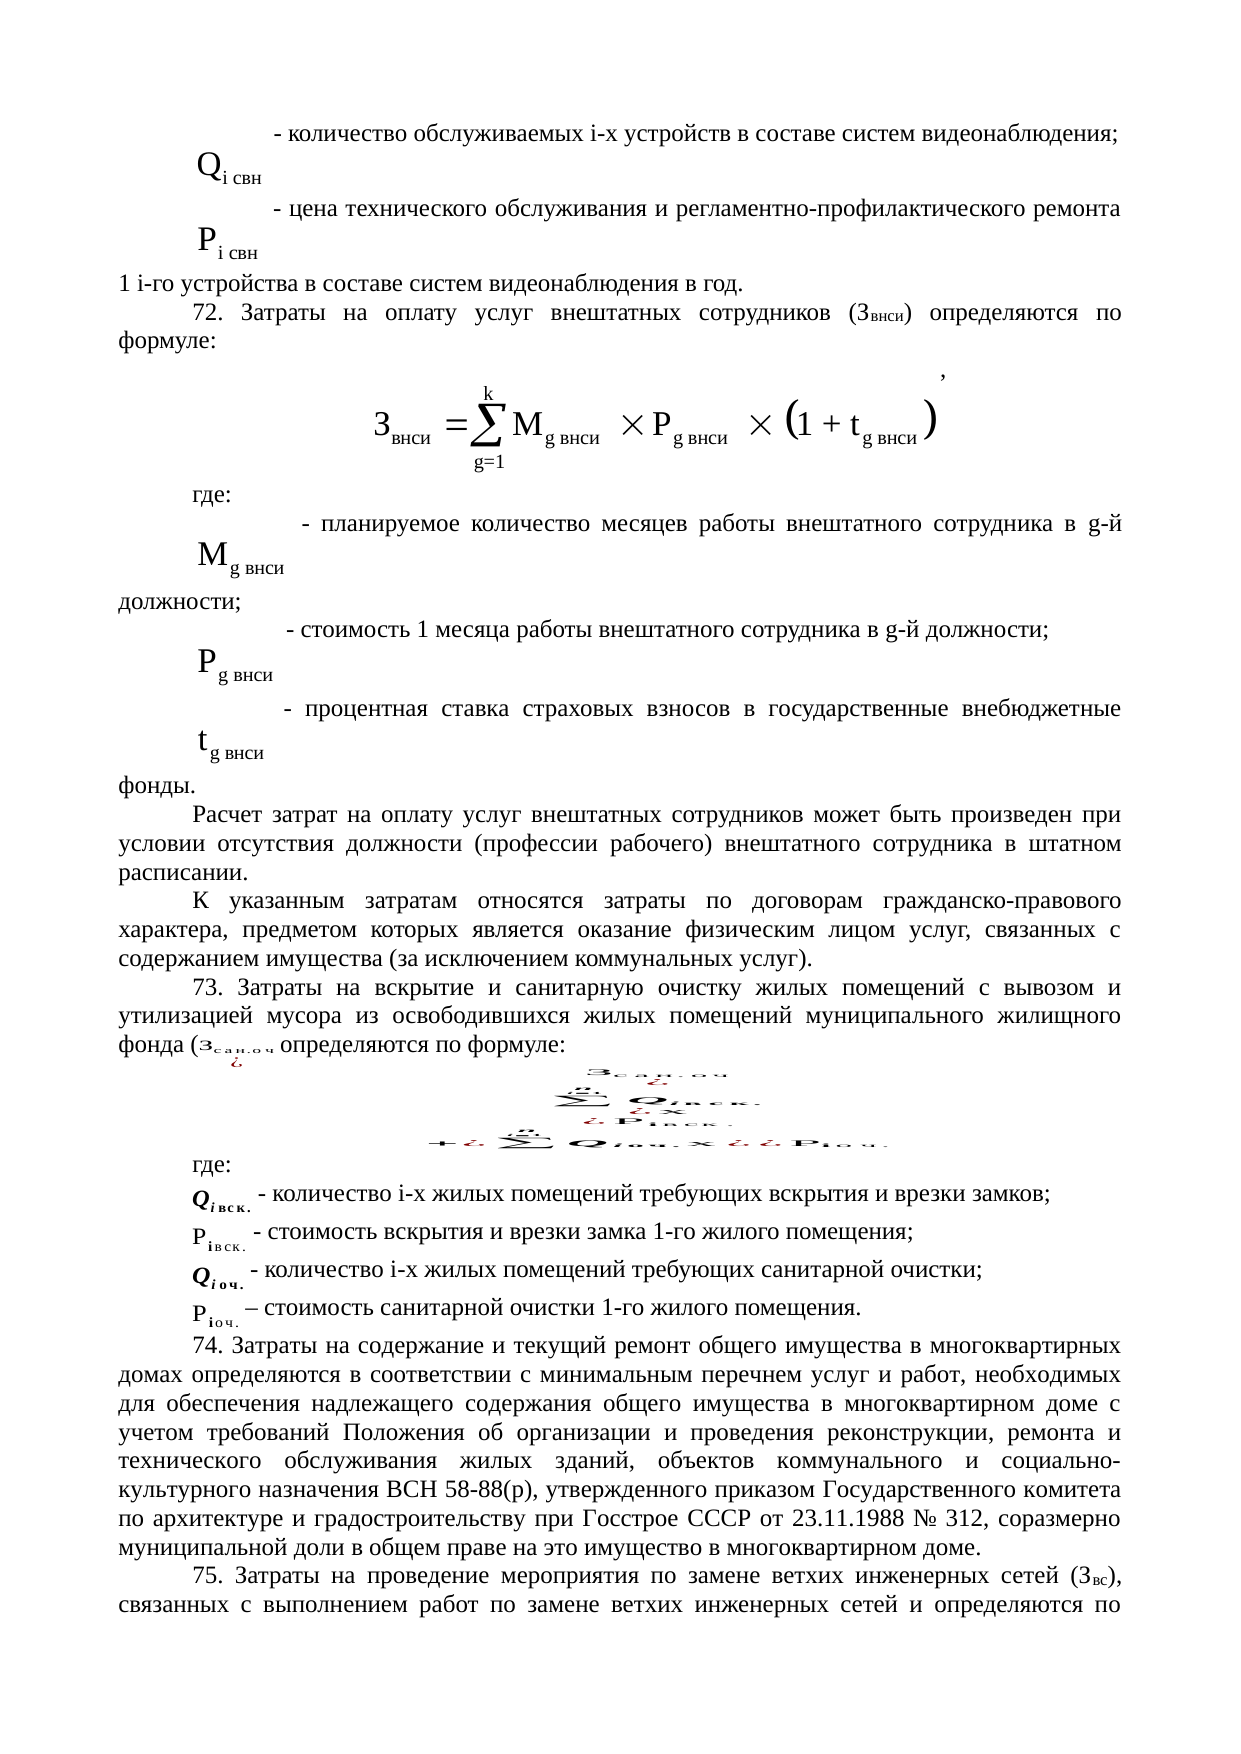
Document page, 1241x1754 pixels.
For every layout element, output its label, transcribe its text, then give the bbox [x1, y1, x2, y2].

text - количество i-х жилых помещений требующих вскрытия и врезки замков; [118, 1178, 1122, 1216]
text 75. Затраты на проведение мероприятия по замене ветхих инженерных сетей (Звс), связанных с выполнением работ по замене ветхих инженерных сетей и определяются по [118, 1561, 1122, 1618]
text - процентная ставка страховых взносов в государственные внебюджетные фонды. [118, 693, 1122, 799]
text - стоимость 1 месяца работы внештатного сотрудника в g-й должности; [118, 614, 1122, 693]
text - количество обслуживаемых i-х устройств в составе систем видеонаблюдения; [118, 118, 1122, 193]
text где: [118, 479, 1122, 508]
text К указанным затратам относятся затраты по договорам гражданско-правового характера, предметом которых является оказание физическим лицом услуг, связанных с содержанием имущества (за исключением коммунальных услуг). [118, 886, 1122, 972]
text , [118, 354, 1122, 479]
text - стоимость вскрытия и врезки замка 1-го жилого помещения; [118, 1216, 1122, 1254]
text 74. Затраты на содержание и текущий ремонт общего имущества в многоквартирных домах определяются в соответствии с минимальным перечнем услуг и работ, необходимых для обеспечения надлежащего содержания общего имущества в многоквартирном доме с учетом требований Положения об организации и проведения реконструкции, ремонта и технического обслуживания жилых зданий, объектов коммунального и социально-культурного назначения ВСН 58-88(р), утвержденного приказом Государственного комитета по архитектуре и градостроительству при Госстрое СССР от 23.11.1988 № 312, соразмерно муниципальной доли в общем праве на это имущество в многоквартирном доме. [118, 1331, 1122, 1561]
text 73. Затраты на вскрытие и санитарную очистку жилых помещений с вывозом и утилизацией мусора из освободившихся жилых помещений муниципального жилищного фонда ( определяются по формуле: [118, 972, 1122, 1068]
text где: [118, 1149, 1122, 1178]
text - количество i-х жилых помещений требующих санитарной очистки; [118, 1254, 1122, 1292]
text – стоимость санитарной очистки 1-го жилого помещения. [118, 1292, 1122, 1331]
text - планируемое количество месяцев работы внештатного сотрудника в g-й должности; [118, 508, 1122, 614]
text Расчет затрат на оплату услуг внештатных сотрудников может быть произведен при условии отсутствия должности (профессии рабочего) внештатного сотрудника в штатном расписании. [118, 799, 1122, 886]
text 72. Затраты на оплату услуг внештатных сотрудников (Звнси) определяются по формуле: [118, 297, 1122, 354]
text - цена технического обслуживания и регламентно-профилактического ремонта 1 i-го устройства в составе систем видеонаблюдения в год. [118, 193, 1122, 297]
